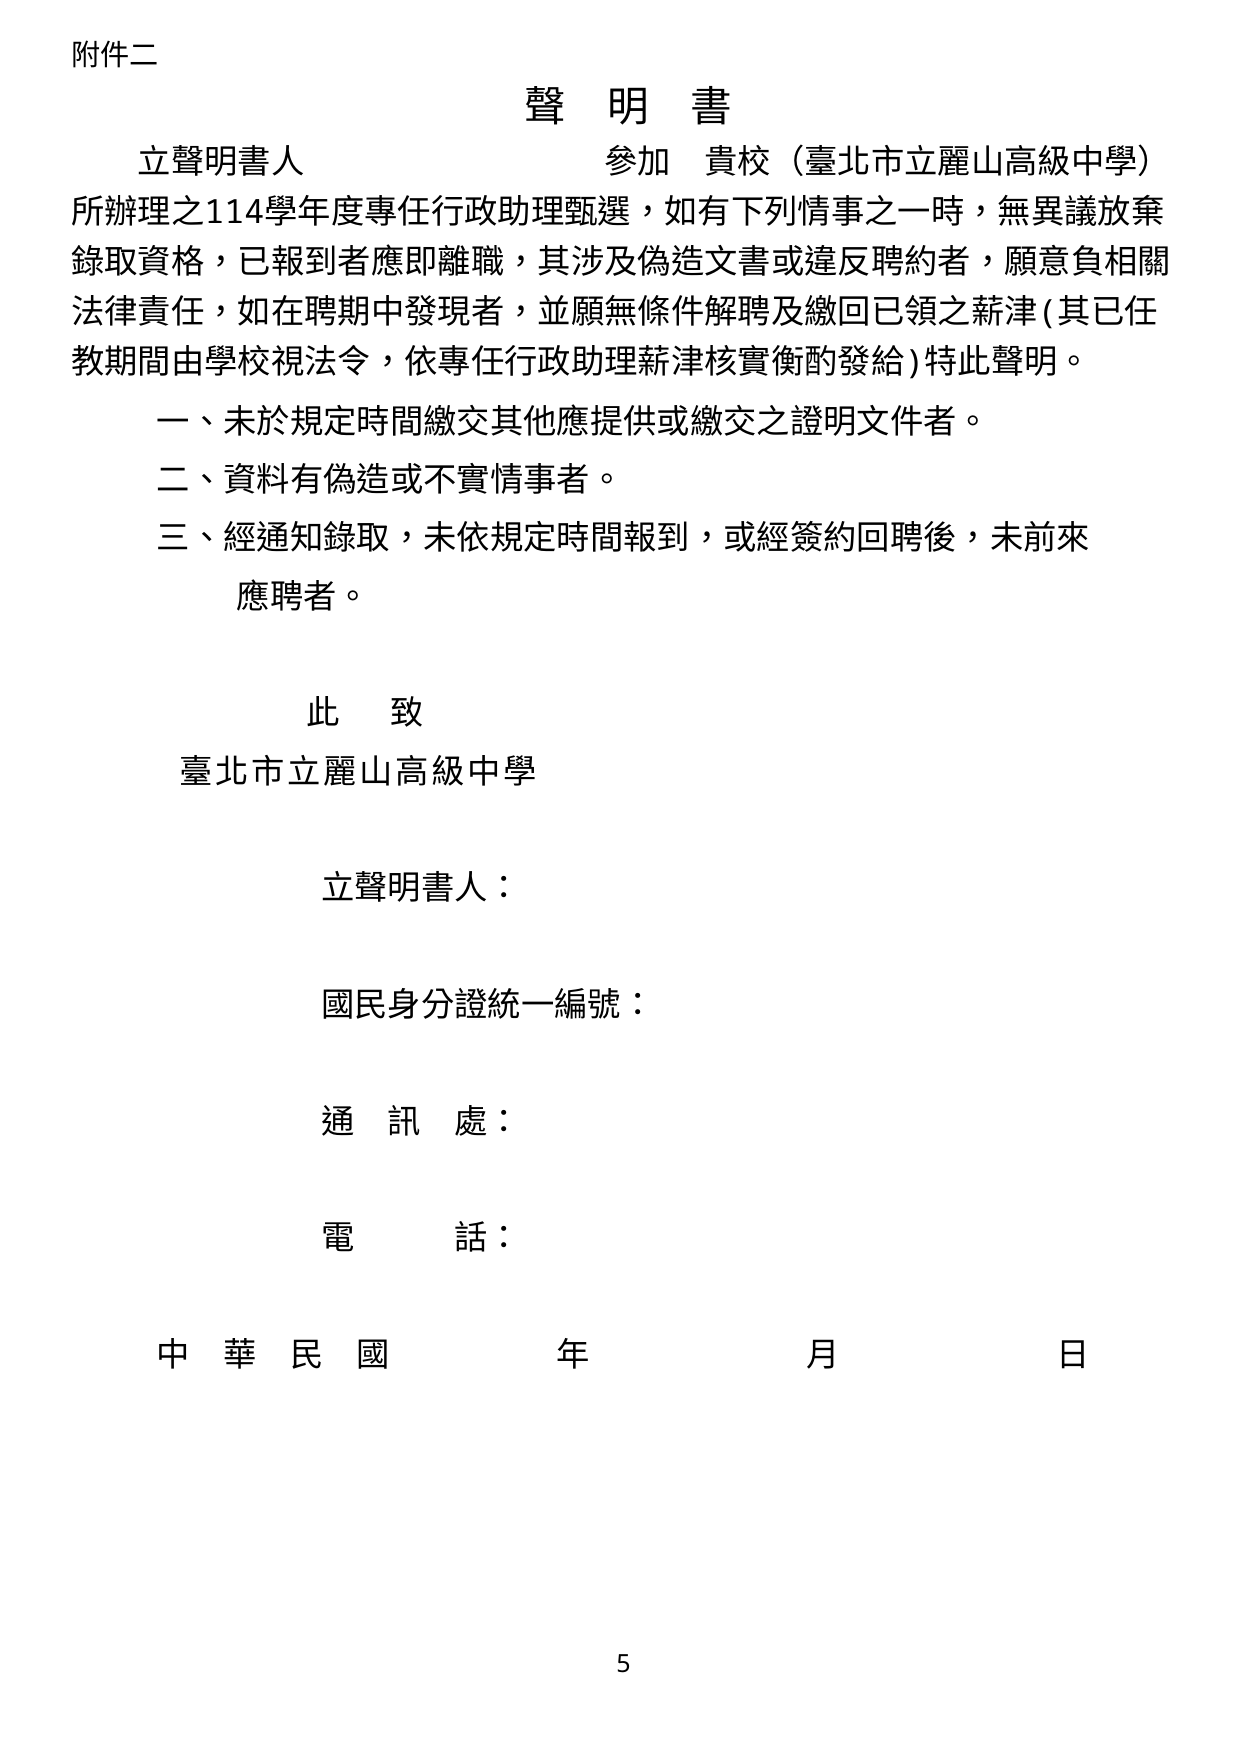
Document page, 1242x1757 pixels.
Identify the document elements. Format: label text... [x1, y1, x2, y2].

text 三、經通知錄取，未依規定時間報到，或經簽約回聘後，未前來 [156, 513, 1185, 559]
text 立聲明書人 參加 貴校（臺北市立麗山高級中學）所辦理之114學年度專任行政助理甄選，如有下列情事之一時，無異議放棄錄取資格，已報到者應即離職，其涉及偽造文書或違反聘約者，願意負相關法律責任，如在聘期中發現者，並願無條件解聘及繳回已領之薪津(其已任教期間由學校視法令，依專任行政助理薪津核實衡酌發給)特此聲明。 [71, 134, 1185, 384]
text 臺北市立麗山高級中學 [156, 746, 1185, 792]
text 立聲明書人： [71, 863, 1185, 909]
text 通 訊 處： [71, 1096, 1185, 1142]
text 此 致 [156, 688, 1185, 734]
text 一、未於規定時間繳交其他應提供或繳交之證明文件者。 [156, 396, 1185, 442]
text 應聘者。 [156, 571, 1185, 617]
text 中 華 民 國 年 月 日 [156, 1330, 1185, 1376]
text 聲 明 書 [71, 73, 1185, 134]
text 附件二 [71, 31, 1185, 73]
text 國民身分證統一編號： [71, 980, 1185, 1026]
text 二、資料有偽造或不實情事者。 [156, 455, 1185, 501]
text 電 話： [71, 1213, 1185, 1259]
